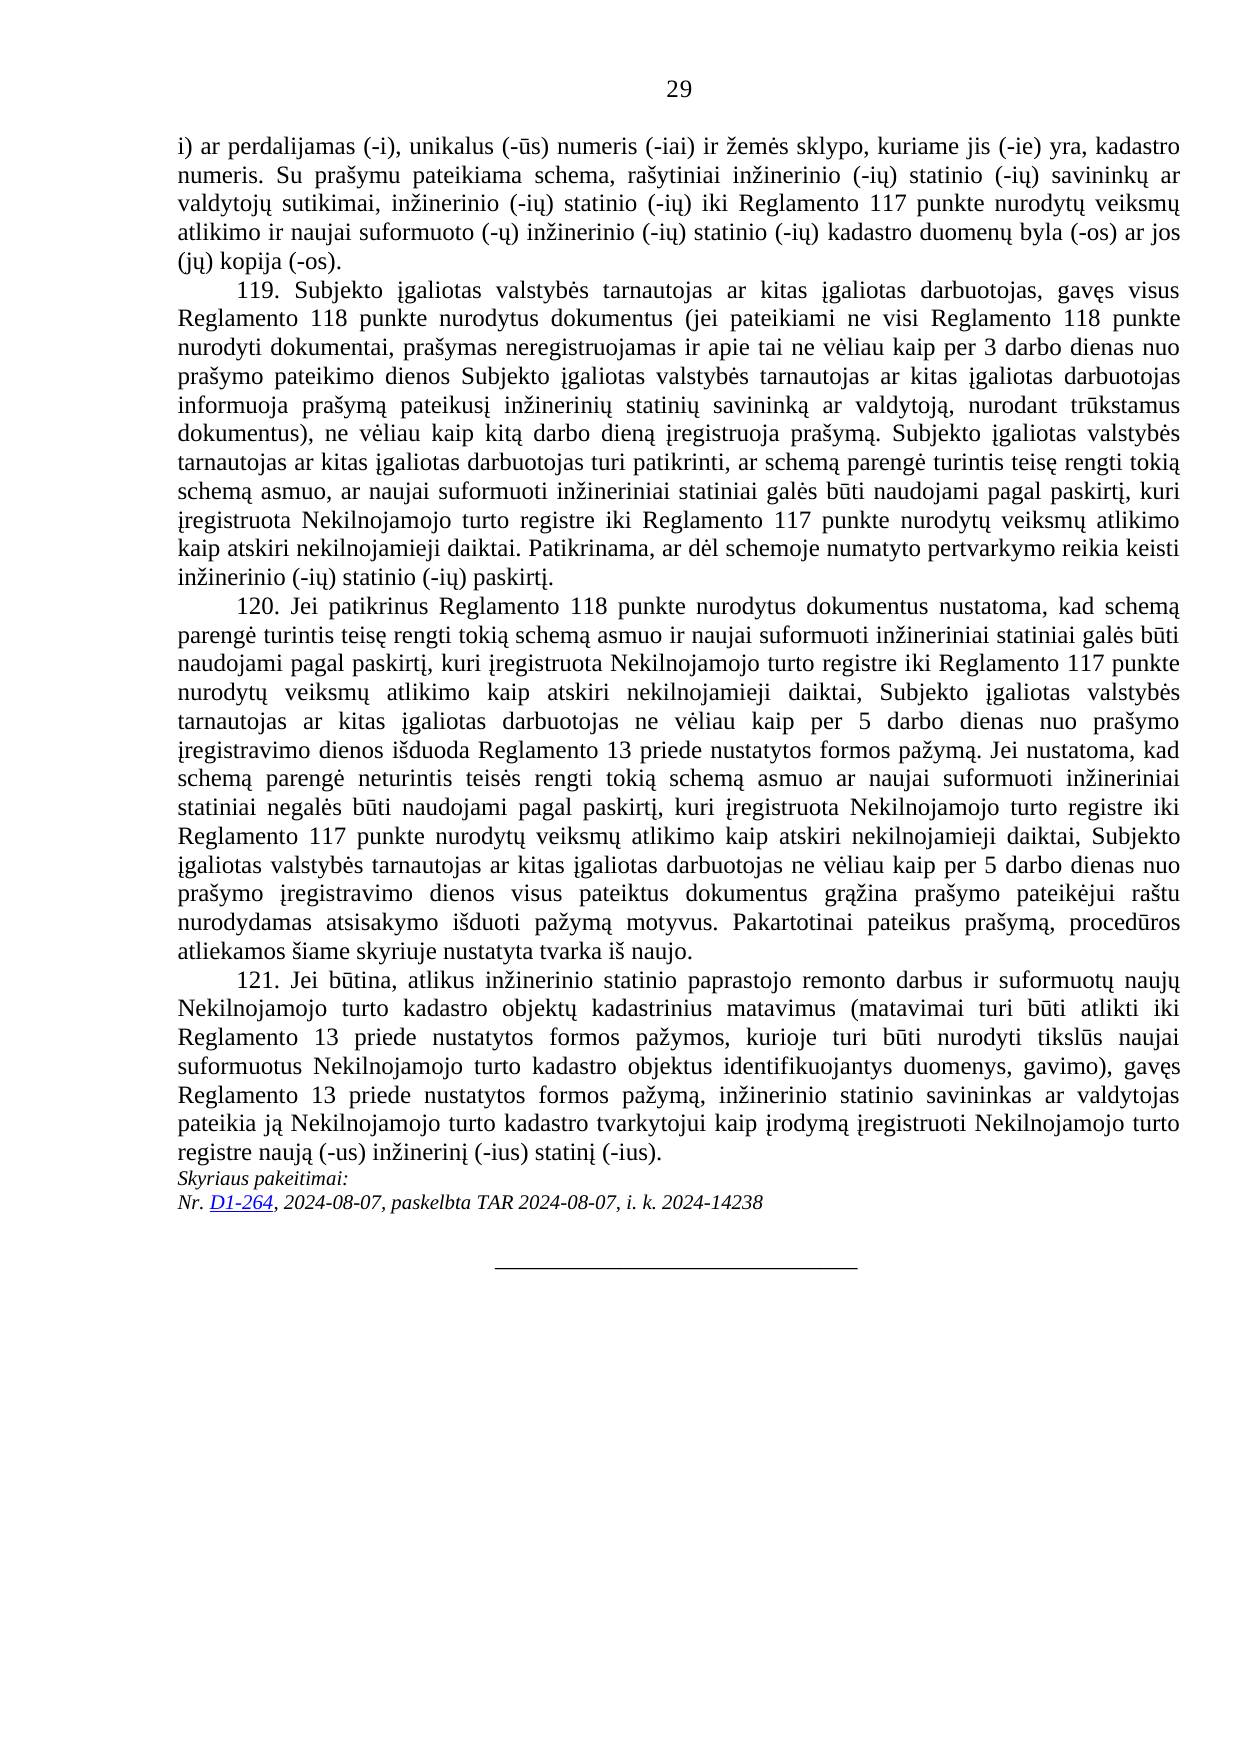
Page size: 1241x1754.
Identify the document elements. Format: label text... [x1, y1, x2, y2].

text _____________________________ [177, 1243, 1181, 1272]
text 119. Subjekto įgaliotas valstybės tarnautojas ar kitas įgaliotas darbuotojas, gavęs visus Reglamento 118 punkte nurodytus dokumentus (jei pateikiami ne visi Reglamento 118 punkte nurodyti dokumentai, prašymas neregistruojamas ir apie tai ne vėliau kaip per 3 darbo dienas nuo prašymo pateikimo dienos Subjekto įgaliotas valstybės tarnautojas ar kitas įgaliotas darbuotojas informuoja prašymą pateikusį inžinerinių statinių savininką ar valdytoją, nurodant trūkstamus dokumentus), ne vėliau kaip kitą darbo dieną įregistruoja prašymą. Subjekto įgaliotas valstybės tarnautojas ar kitas įgaliotas darbuotojas turi patikrinti, ar schemą parengė turintis teisę rengti tokią schemą asmuo, ar naujai suformuoti inžineriniai statiniai galės būti naudojami pagal paskirtį, kuri įregistruota Nekilnojamojo turto registre iki Reglamento 117 punkte nurodytų veiksmų atlikimo kaip atskiri nekilnojamieji daiktai. Patikrinama, ar dėl schemoje numatyto pertvarkymo reikia keisti inžinerinio (-ių) statinio (-ių) paskirtį. [177, 275, 1181, 591]
text Nr. D1-264, 2024-08-07, paskelbta TAR 2024-08-07, i. k. 2024-14238 [177, 1190, 1181, 1214]
text 120. Jei patikrinus Reglamento 118 punkte nurodytus dokumentus nustatoma, kad schemą parengė turintis teisę rengti tokią schemą asmuo ir naujai suformuoti inžineriniai statiniai galės būti naudojami pagal paskirtį, kuri įregistruota Nekilnojamojo turto registre iki Reglamento 117 punkte nurodytų veiksmų atlikimo kaip atskiri nekilnojamieji daiktai, Subjekto įgaliotas valstybės tarnautojas ar kitas įgaliotas darbuotojas ne vėliau kaip per 5 darbo dienas nuo prašymo įregistravimo dienos išduoda Reglamento 13 priede nustatytos formos pažymą. Jei nustatoma, kad schemą parengė neturintis teisės rengti tokią schemą asmuo ar naujai suformuoti inžineriniai statiniai negalės būti naudojami pagal paskirtį, kuri įregistruota Nekilnojamojo turto registre iki Reglamento 117 punkte nurodytų veiksmų atlikimo kaip atskiri nekilnojamieji daiktai, Subjekto įgaliotas valstybės tarnautojas ar kitas įgaliotas darbuotojas ne vėliau kaip per 5 darbo dienas nuo prašymo įregistravimo dienos visus pateiktus dokumentus grąžina prašymo pateikėjui raštu nurodydamas atsisakymo išduoti pažymą motyvus. Pakartotinai pateikus prašymą, procedūros atliekamos šiame skyriuje nustatyta tvarka iš naujo. [177, 591, 1181, 965]
text i) ar perdalijamas (-i), unikalus (-ūs) numeris (-iai) ir žemės sklypo, kuriame jis (-ie) yra, kadastro numeris. Su prašymu pateikiama schema, rašytiniai inžinerinio (-ių) statinio (-ių) savininkų ar valdytojų sutikimai, inžinerinio (-ių) statinio (-ių) iki Reglamento 117 punkte nurodytų veiksmų atlikimo ir naujai suformuoto (-ų) inžinerinio (-ių) statinio (-ių) kadastro duomenų byla (-os) ar jos (jų) kopija (-os). [177, 131, 1181, 275]
text 121. Jei būtina, atlikus inžinerinio statinio paprastojo remonto darbus ir suformuotų naujų Nekilnojamojo turto kadastro objektų kadastrinius matavimus (matavimai turi būti atlikti iki Reglamento 13 priede nustatytos formos pažymos, kurioje turi būti nurodyti tikslūs naujai suformuotus Nekilnojamojo turto kadastro objektus identifikuojantys duomenys, gavimo), gavęs Reglamento 13 priede nustatytos formos pažymą, inžinerinio statinio savininkas ar valdytojas pateikia ją Nekilnojamojo turto kadastro tvarkytojui kaip įrodymą įregistruoti Nekilnojamojo turto registre naują (-us) inžinerinį (-ius) statinį (-ius). [177, 965, 1181, 1166]
text Skyriaus pakeitimai: [177, 1166, 1181, 1190]
